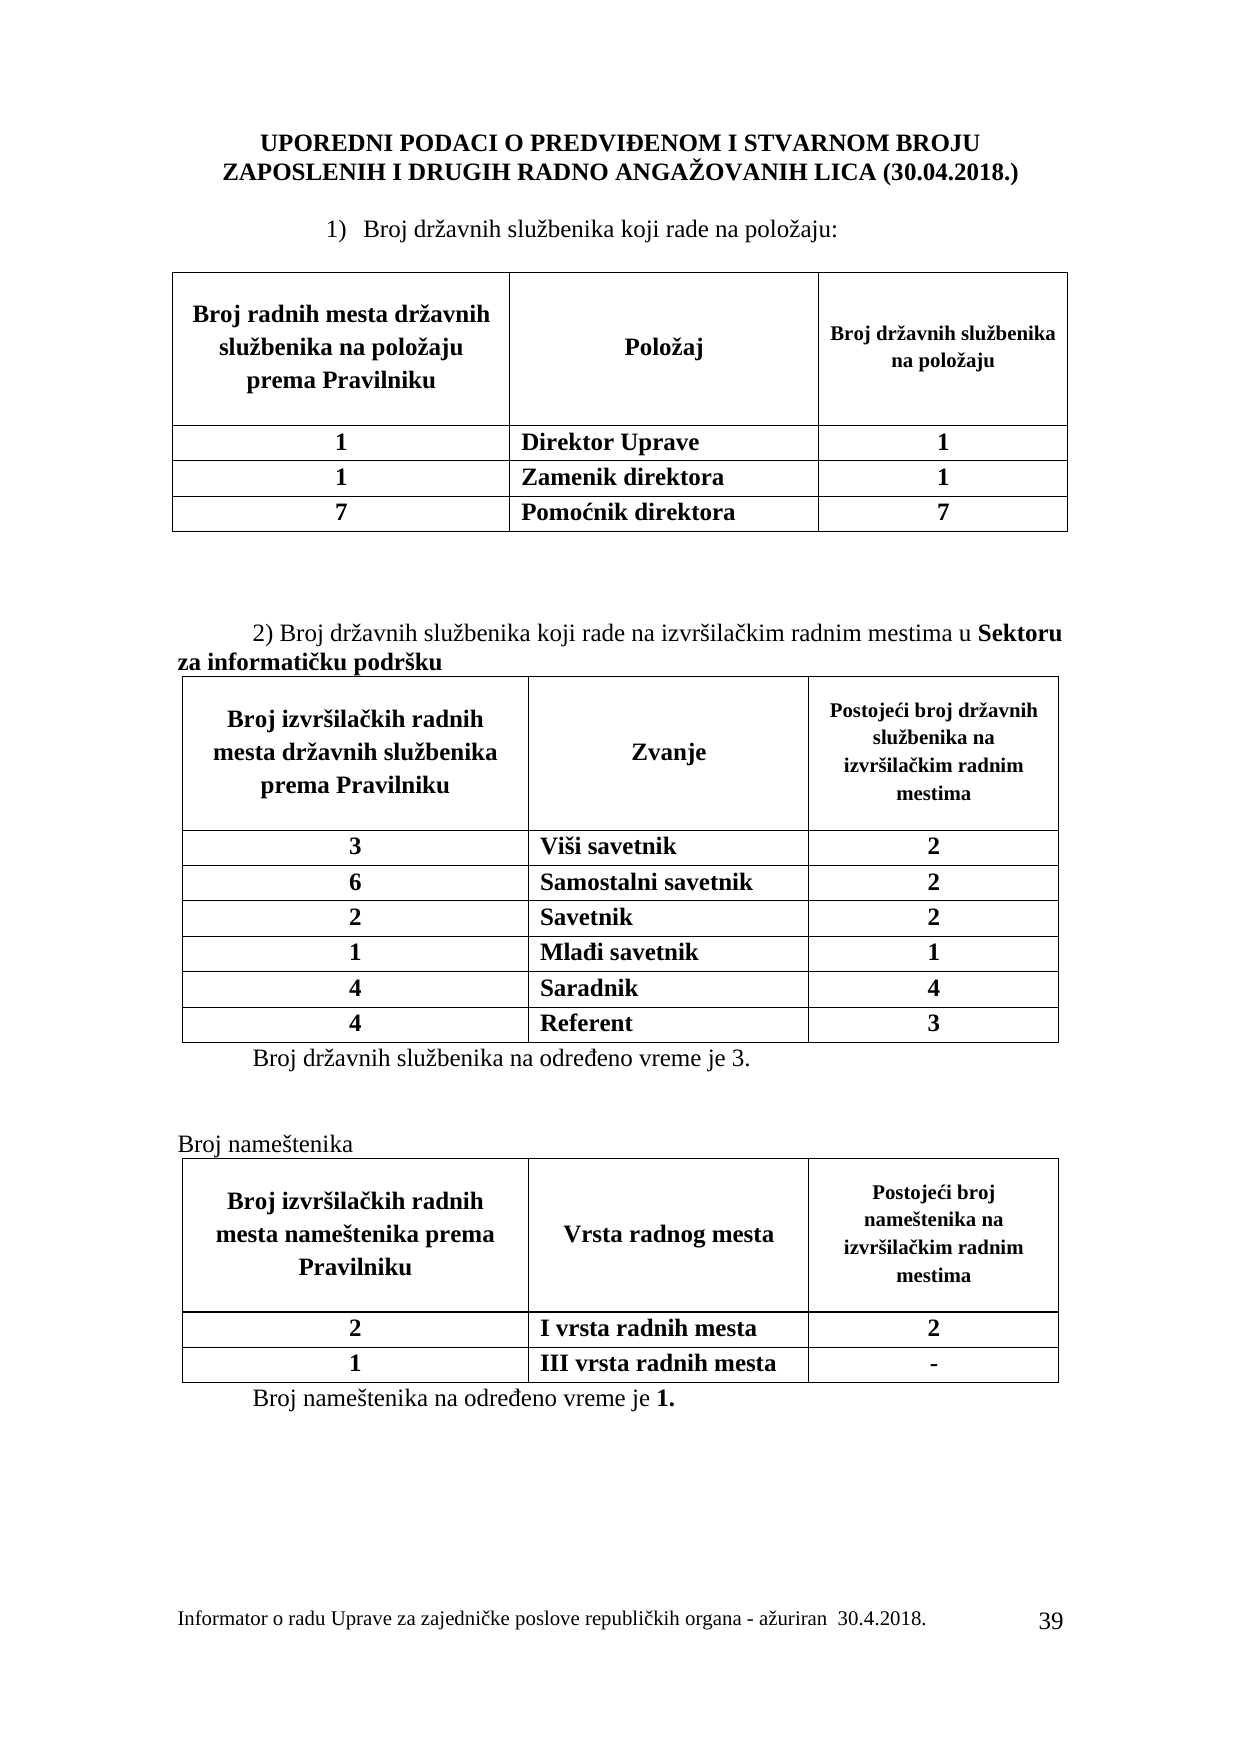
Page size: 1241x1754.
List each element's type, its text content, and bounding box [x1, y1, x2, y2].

table_header Broj državnih službenika na položaju [819, 273, 1067, 425]
table_header Broj izvršilačkih radnih mesta nameštenika prema Pravilniku [183, 1159, 528, 1311]
table_cell 1 [173, 426, 509, 460]
table_cell 1 [819, 426, 1067, 460]
text Broj nameštenika [177, 1129, 1063, 1158]
table_cell 2 [183, 1313, 528, 1347]
table_cell Mlađi savetnik [529, 937, 808, 971]
table_cell Samostalni savetnik [529, 866, 808, 900]
text UPOREDNI PODACI O PREDVIĐENOM I STVARNOM BROJU ZAPOSLENIH I DRUGIH RADNO ANGAŽOVANIH LICA (30.04.2018.) [177, 128, 1063, 185]
table_header Položaj [510, 273, 818, 425]
table_header Zvanje [529, 677, 808, 829]
table_cell 2 [183, 901, 528, 936]
text Broj nameštenika na određeno vreme je 1. [177, 1383, 1063, 1412]
table_cell 4 [183, 972, 528, 1007]
table_cell III vrsta radnih mesta [529, 1348, 808, 1382]
table_cell 3 [183, 831, 528, 865]
table_cell Savetnik [529, 901, 808, 936]
table_cell Zamenik direktora [510, 461, 818, 496]
table_cell - [809, 1348, 1058, 1382]
table_cell 2 [809, 901, 1058, 936]
table_cell 2 [809, 866, 1058, 900]
table_cell 1 [183, 1348, 528, 1382]
table_header Broj izvršilačkih radnih mesta državnih službenika prema Pravilniku [183, 677, 528, 829]
text Broj državnih službenika na određeno vreme je 3. [177, 1043, 1063, 1072]
table_cell 2 [809, 831, 1058, 865]
table_cell 4 [183, 1008, 528, 1042]
table_header Postojeći broj nameštenika na izvršilačkim radnim mestima [809, 1159, 1058, 1311]
table_cell 4 [809, 972, 1058, 1007]
table_cell 1 [819, 461, 1067, 496]
table_cell Direktor Uprave [510, 426, 818, 460]
table_cell I vrsta radnih mesta [529, 1313, 808, 1347]
table_cell 1 [183, 937, 528, 971]
table_cell 3 [809, 1008, 1058, 1042]
table_cell Saradnik [529, 972, 808, 1007]
text 2) Broj državnih službenika koji rade na izvršilačkim radnim mestima u Sektoru za informatičku podršku [177, 618, 1063, 676]
table_cell 6 [183, 866, 528, 900]
list Broj državnih službenika koji rade na položaju: [326, 214, 1063, 243]
table_header Postojeći broj državnih službenika na izvršilačkim radnim mestima [809, 677, 1058, 829]
table_cell 7 [173, 497, 509, 531]
table_cell Viši savetnik [529, 831, 808, 865]
table_cell Referent [529, 1008, 808, 1042]
table_cell 1 [173, 461, 509, 496]
table_header Vrsta radnog mesta [529, 1159, 808, 1311]
table_cell 7 [819, 497, 1067, 531]
table_header Broj radnih mesta državnih službenika na položaju prema Pravilniku [173, 273, 509, 425]
table_cell 1 [809, 937, 1058, 971]
table_cell 2 [809, 1313, 1058, 1347]
table_cell Pomoćnik direktora [510, 497, 818, 531]
